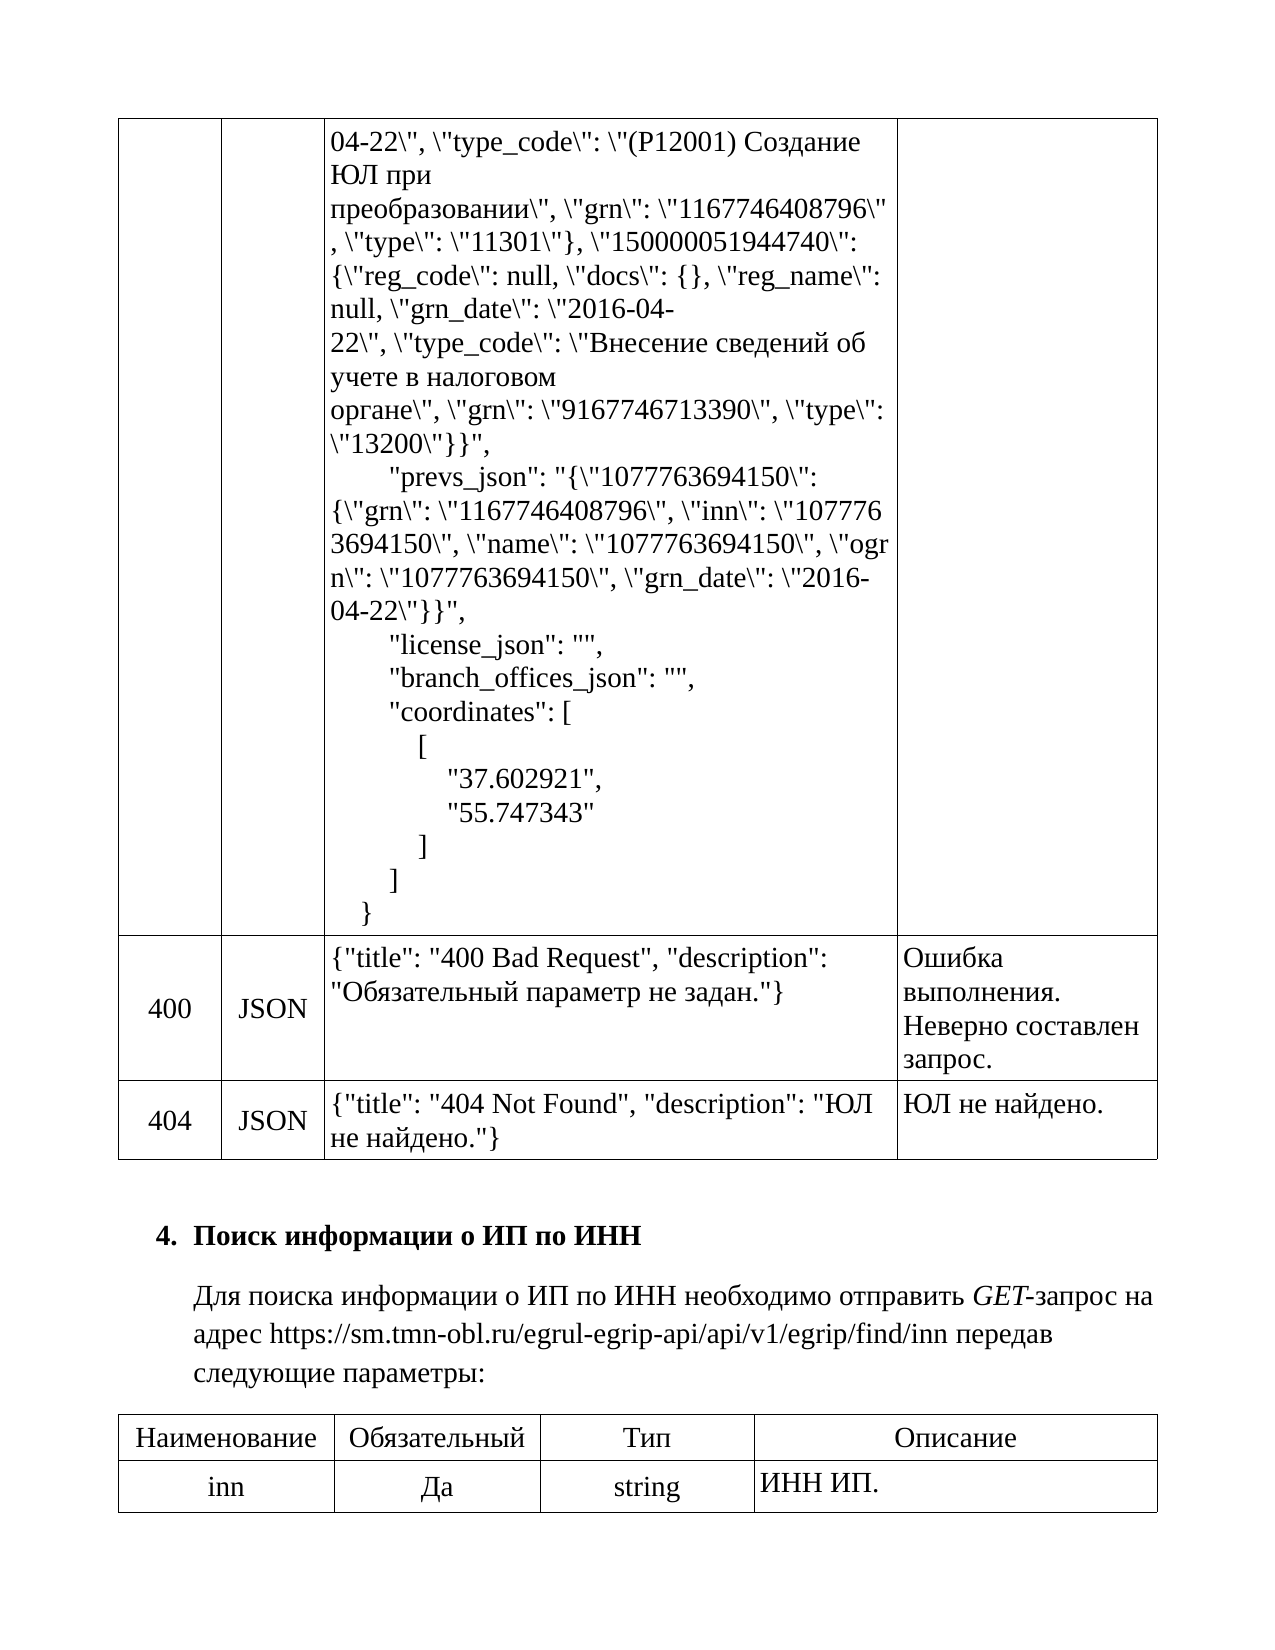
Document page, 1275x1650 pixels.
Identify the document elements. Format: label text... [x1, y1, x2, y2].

table_cell ИНН ИП. [755, 1461, 1157, 1512]
table_cell inn [119, 1461, 334, 1512]
table_cell string [541, 1461, 754, 1512]
table_header Тип [541, 1415, 754, 1459]
table_header Обязательный [335, 1415, 540, 1459]
table_cell {"title": "400 Bad Request", "description": "Обязательный параметр не задан."} [325, 936, 897, 1080]
table_cell ЮЛ не найдено. [898, 1081, 1157, 1159]
table_cell [898, 119, 1157, 935]
table_cell JSON [222, 1081, 324, 1159]
table_header Описание [755, 1415, 1157, 1459]
table_cell JSON [222, 936, 324, 1080]
table_cell {"title": "404 Not Found", "description": "ЮЛ не найдено."} [325, 1081, 897, 1159]
table_cell Ошибка выполнения. Неверно составлен запрос. [898, 936, 1157, 1080]
list Поиск информации о ИП по ИНН [156, 1218, 1157, 1252]
table_cell Да [335, 1461, 540, 1512]
table_cell 400 [119, 936, 221, 1080]
table_cell 04-22\", \"type_code\": \"(Р12001) Создание ЮЛ при преобразовании\", \"grn\": \"1167746408796\", \"type\": \"11301\"}, \"150000051944740\": {\"reg_code\": null, \"docs\": {}, \"reg_name\": null, \"grn_date\": \"2016-04-22\", \"type_code\": \"Внесение сведений об учете в налоговом органе\", \"grn\": \"9167746713390\", \"type\": \"13200\"}}", "prevs_json": "{\"1077763694150\": {\"grn\": \"1167746408796\", \"inn\": \"1077763694150\", \"name\": \"1077763694150\", \"ogrn\": \"1077763694150\", \"grn_date\": \"2016-04-22\"}}", "license_json": "", "branch_offices_json": "", "coordinates": [ [ "37.602921", "55.747343" ] ] } [325, 119, 897, 935]
table_cell 404 [119, 1081, 221, 1159]
table_header Наименование [119, 1415, 334, 1459]
table_cell [119, 119, 221, 935]
list Для поиска информации о ИП по ИНН необходимо отправить GET-запрос на адрес https://sm.tmn-obl.ru/egrul-egrip-api/api/v1/egrip/find/inn передав следующие параметры: [193, 1278, 1157, 1388]
table_cell [222, 119, 324, 935]
